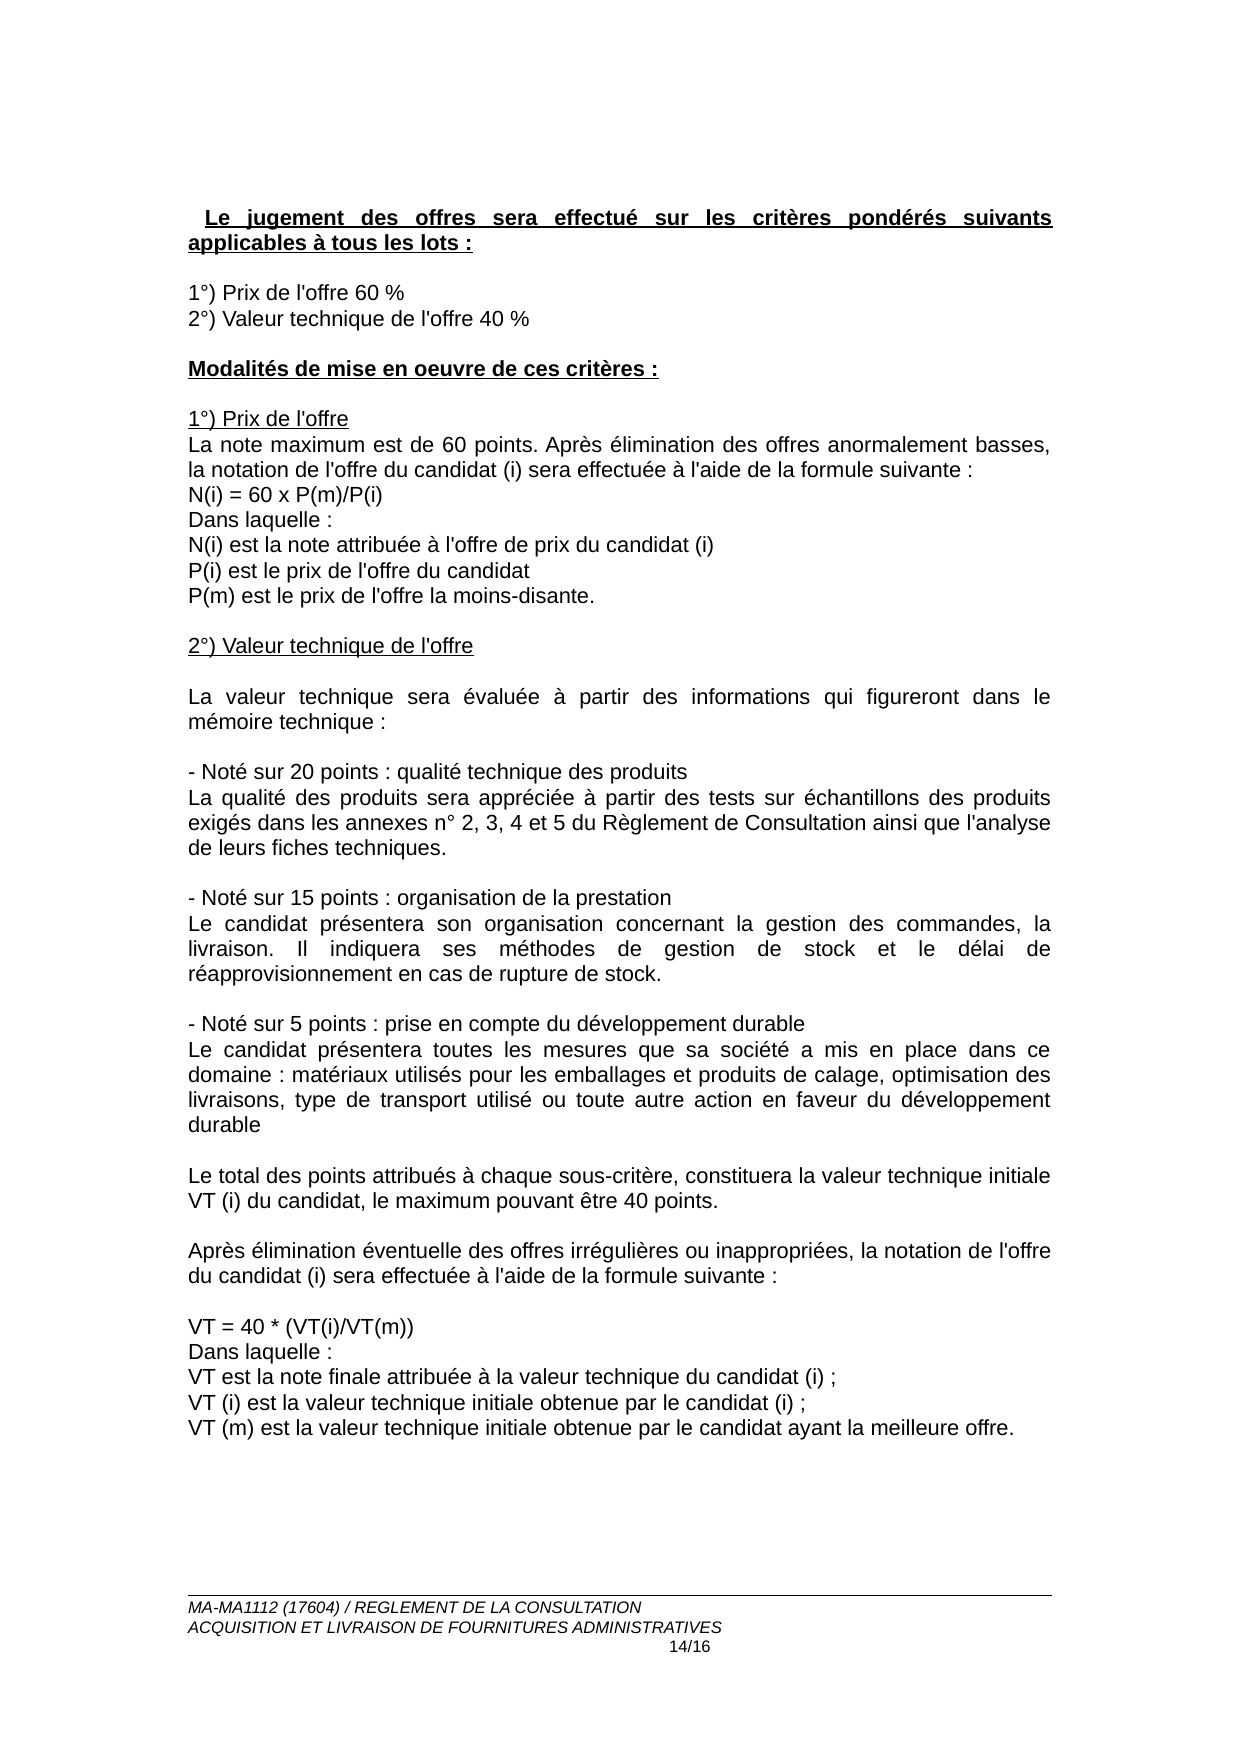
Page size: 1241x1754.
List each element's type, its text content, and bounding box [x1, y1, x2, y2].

text 2°) Valeur technique de l'offre 40 % [188, 305, 1052, 331]
text 2°) Valeur technique de l'offre [188, 633, 1052, 658]
text - Noté sur 5 points : prise en compte du développement durable [188, 1011, 1052, 1036]
text N(i) est la note attribuée à l'offre de prix du candidat (i) [188, 532, 1052, 557]
text N(i) = 60 x P(m)/P(i) [188, 482, 1052, 507]
text VT = 40 * (VT(i)/VT(m)) [188, 1314, 1052, 1339]
text Dans laquelle : [188, 507, 1052, 532]
text 1°) Prix de l'offre 60 % [188, 280, 1052, 305]
text Le candidat présentera son organisation concernant la gestion des commandes, la livraison. Il indiquera ses méthodes de gestion de stock et le délai de réapprovisionnement en cas de rupture de stock. [188, 910, 1052, 986]
text VT (m) est la valeur technique initiale obtenue par le candidat ayant la meilleure offre. [188, 1414, 1052, 1440]
text Le candidat présentera toutes les mesures que sa société a mis en place dans ce domaine : matériaux utilisés pour les emballages et produits de calage, optimisation des livraisons, type de transport utilisé ou toute autre action en faveur du développement durable [188, 1036, 1052, 1137]
text P(m) est le prix de l'offre la moins-disante. [188, 583, 1052, 608]
text Dans laquelle : [188, 1339, 1052, 1364]
text Après élimination éventuelle des offres irrégulières ou inappropriées, la notation de l'offre du candidat (i) sera effectuée à l'aide de la formule suivante : [188, 1238, 1052, 1288]
text La valeur technique sera évaluée à partir des informations qui figureront dans le mémoire technique : [188, 683, 1052, 734]
text VT est la note finale attribuée à la valeur technique du candidat (i) ; [188, 1364, 1052, 1389]
text La qualité des produits sera appréciée à partir des tests sur échantillons des produits exigés dans les annexes n° 2, 3, 4 et 5 du Règlement de Consultation ainsi que l'analyse de leurs fiches techniques. [188, 784, 1052, 860]
text Modalités de mise en oeuvre de ces critères : [188, 356, 1052, 381]
text 1°) Prix de l'offre [188, 406, 1052, 431]
text - Noté sur 20 points : qualité technique des produits [188, 759, 1052, 784]
text Le total des points attribués à chaque sous-critère, constituera la valeur technique initiale VT (i) du candidat, le maximum pouvant être 40 points. [188, 1162, 1052, 1213]
text Le jugement des offres sera effectué sur les critères pondérés suivants applicables à tous les lots : [188, 204, 1052, 255]
text VT (i) est la valeur technique initiale obtenue par le candidat (i) ; [188, 1389, 1052, 1414]
text P(i) est le prix de l'offre du candidat [188, 557, 1052, 583]
text - Noté sur 15 points : organisation de la prestation [188, 885, 1052, 910]
text La note maximum est de 60 points. Après élimination des offres anormalement basses, la notation de l'offre du candidat (i) sera effectuée à l'aide de la formule suivante : [188, 431, 1052, 482]
